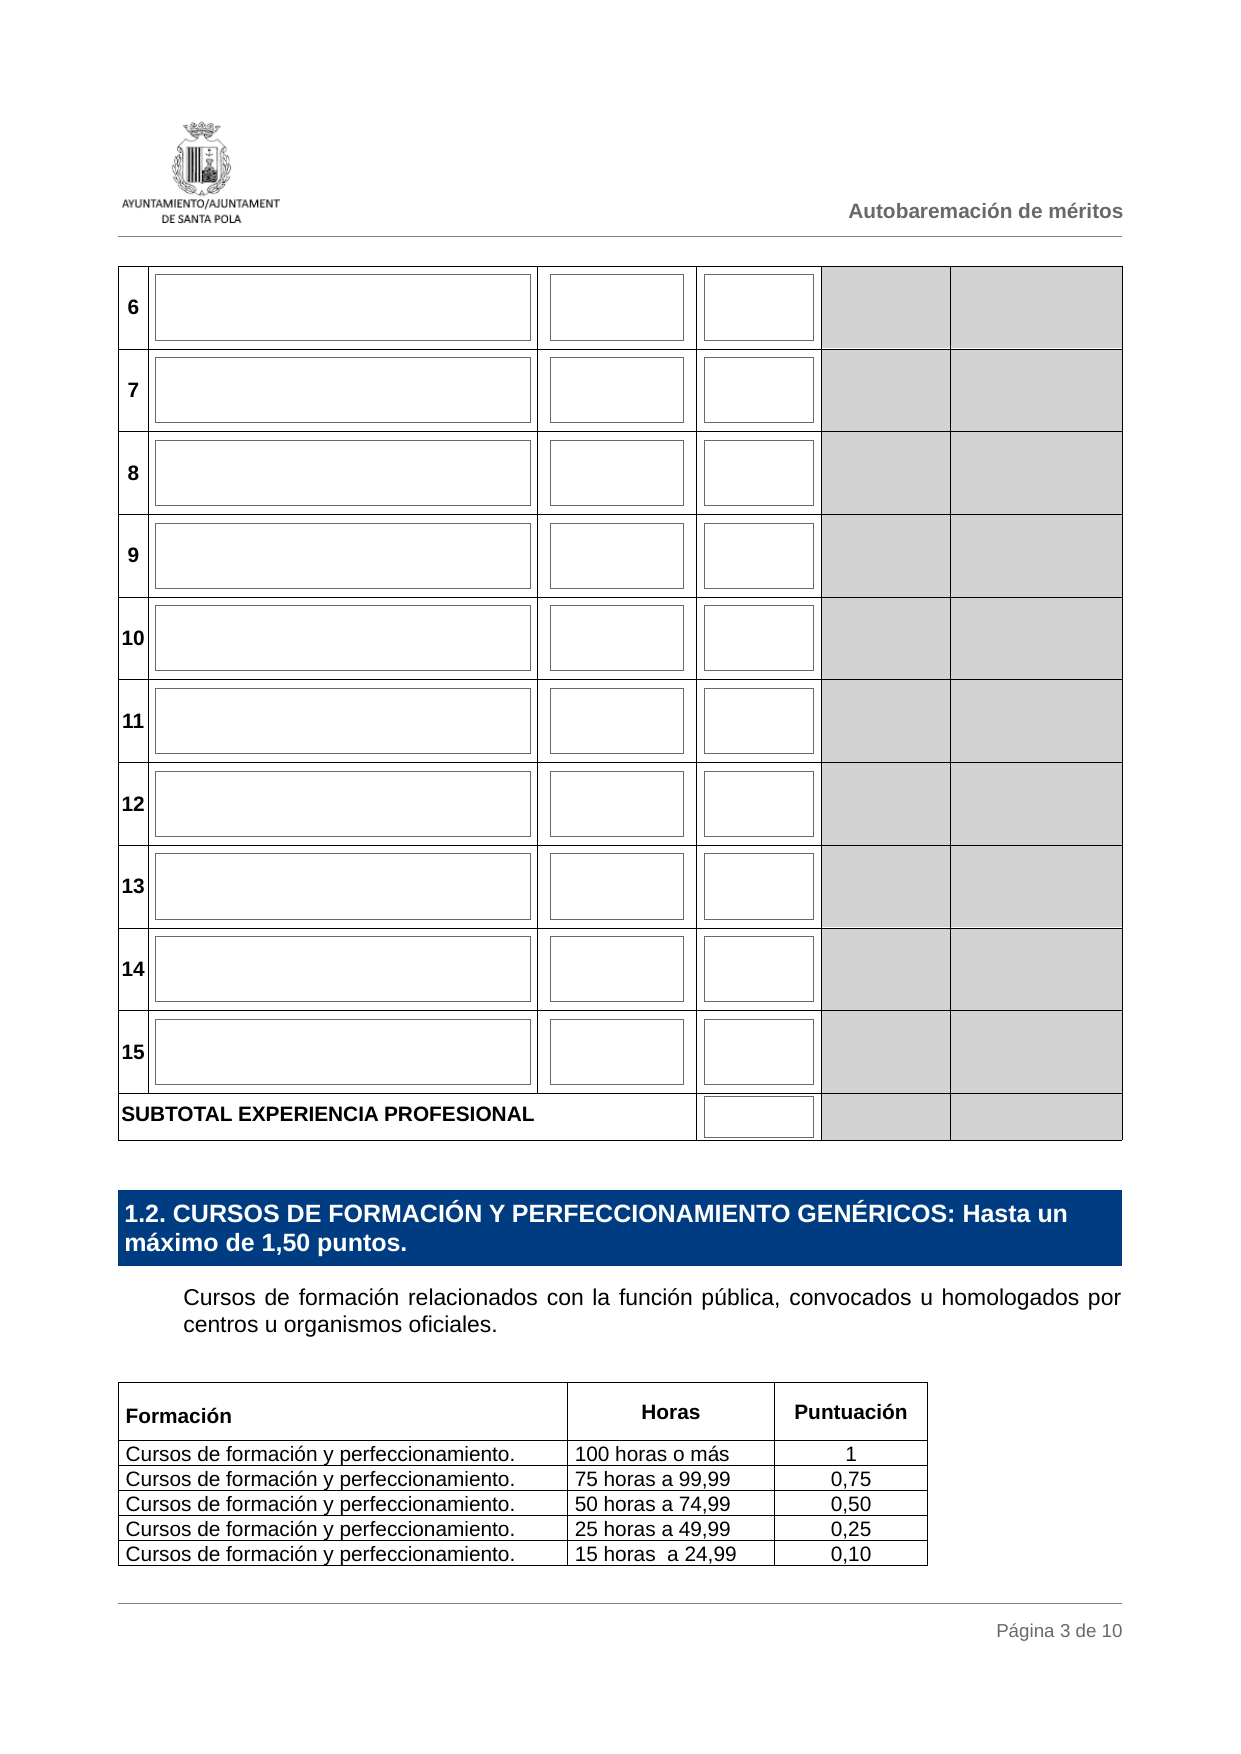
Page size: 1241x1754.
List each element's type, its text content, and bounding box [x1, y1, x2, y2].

table_cell [538, 1011, 696, 1093]
table_cell [822, 1094, 950, 1140]
table_cell [538, 598, 696, 679]
table_cell 11 [119, 680, 148, 762]
table_cell [697, 763, 821, 845]
table_cell [951, 350, 1122, 431]
table_cell [697, 846, 821, 927]
table_cell [951, 598, 1122, 679]
table_cell [951, 680, 1122, 762]
table_header Horas [568, 1383, 774, 1440]
table_cell [697, 929, 821, 1010]
table_cell [697, 1094, 821, 1140]
table_cell [951, 846, 1122, 927]
table_cell [697, 267, 821, 348]
table_cell [538, 432, 696, 514]
table_cell [697, 350, 821, 431]
table_cell 1 [775, 1441, 927, 1465]
table_cell [697, 1011, 821, 1093]
table_cell 6 [119, 267, 148, 348]
table_cell 14 [119, 929, 148, 1010]
table_cell [149, 432, 537, 514]
table_cell Cursos de formación y perfeccionamiento. [119, 1441, 567, 1465]
table_cell 0,25 [775, 1516, 927, 1540]
table_cell [538, 846, 696, 927]
table_cell 15 [119, 1011, 148, 1093]
table_cell SUBTOTAL EXPERIENCIA PROFESIONAL [119, 1094, 696, 1140]
table_cell [697, 680, 821, 762]
table_cell [149, 680, 537, 762]
table_cell 13 [119, 846, 148, 927]
table_cell [822, 929, 950, 1010]
table_cell 10 [119, 598, 148, 679]
table_cell 9 [119, 515, 148, 597]
table_cell [822, 350, 950, 431]
table_cell Cursos de formación y perfeccionamiento. [119, 1466, 567, 1490]
table_cell [822, 267, 950, 348]
table_cell [538, 763, 696, 845]
table_cell [538, 515, 696, 597]
table_cell [822, 598, 950, 679]
table_cell [149, 763, 537, 845]
table_cell 0,10 [775, 1541, 927, 1565]
table_cell [822, 515, 950, 597]
table_cell [149, 350, 537, 431]
table_cell [149, 267, 537, 348]
table_cell [149, 1011, 537, 1093]
subtitle 1.2. CURSOS DE FORMACIÓN Y PERFECCIONAMIENTO GENÉRICOS: Hasta un máximo de 1,50 puntos. [118, 1190, 1122, 1266]
table_cell 8 [119, 432, 148, 514]
table_cell [822, 432, 950, 514]
table_cell [951, 432, 1122, 514]
table_cell [822, 763, 950, 845]
table_cell Cursos de formación y perfeccionamiento. [119, 1491, 567, 1515]
table_cell [951, 929, 1122, 1010]
table_cell 100 horas o más [568, 1441, 774, 1465]
table_cell 50 horas a 74,99 [568, 1491, 774, 1515]
table_cell 25 horas a 49,99 [568, 1516, 774, 1540]
table_cell [822, 680, 950, 762]
table_cell [538, 680, 696, 762]
table_cell [697, 598, 821, 679]
table_cell [822, 1011, 950, 1093]
table_cell 15 horas a 24,99 [568, 1541, 774, 1565]
table_cell 12 [119, 763, 148, 845]
table_cell [951, 1094, 1122, 1140]
table_cell [697, 515, 821, 597]
table_cell [149, 929, 537, 1010]
table_header Puntuación [775, 1383, 927, 1440]
table_cell [697, 432, 821, 514]
table_cell [951, 267, 1122, 348]
picture [121, 121, 283, 224]
table_cell [538, 350, 696, 431]
table_cell [149, 598, 537, 679]
table_cell 75 horas a 99,99 [568, 1466, 774, 1490]
table_cell Cursos de formación y perfeccionamiento. [119, 1541, 567, 1565]
table_cell 0,50 [775, 1491, 927, 1515]
table_header Formación [119, 1383, 567, 1440]
table_cell [951, 515, 1122, 597]
table_cell 0,75 [775, 1466, 927, 1490]
table_cell [538, 929, 696, 1010]
table_cell [822, 846, 950, 927]
table_cell [538, 267, 696, 348]
table_cell [951, 1011, 1122, 1093]
table_cell Cursos de formación y perfeccionamiento. [119, 1516, 567, 1540]
table_cell [149, 846, 537, 927]
table_cell [951, 763, 1122, 845]
table_cell [149, 515, 537, 597]
table_cell 7 [119, 350, 148, 431]
text Cursos de formación relacionados con la función pública, convocados u homologados por centros u organismos oficiales. [183, 1284, 1122, 1337]
